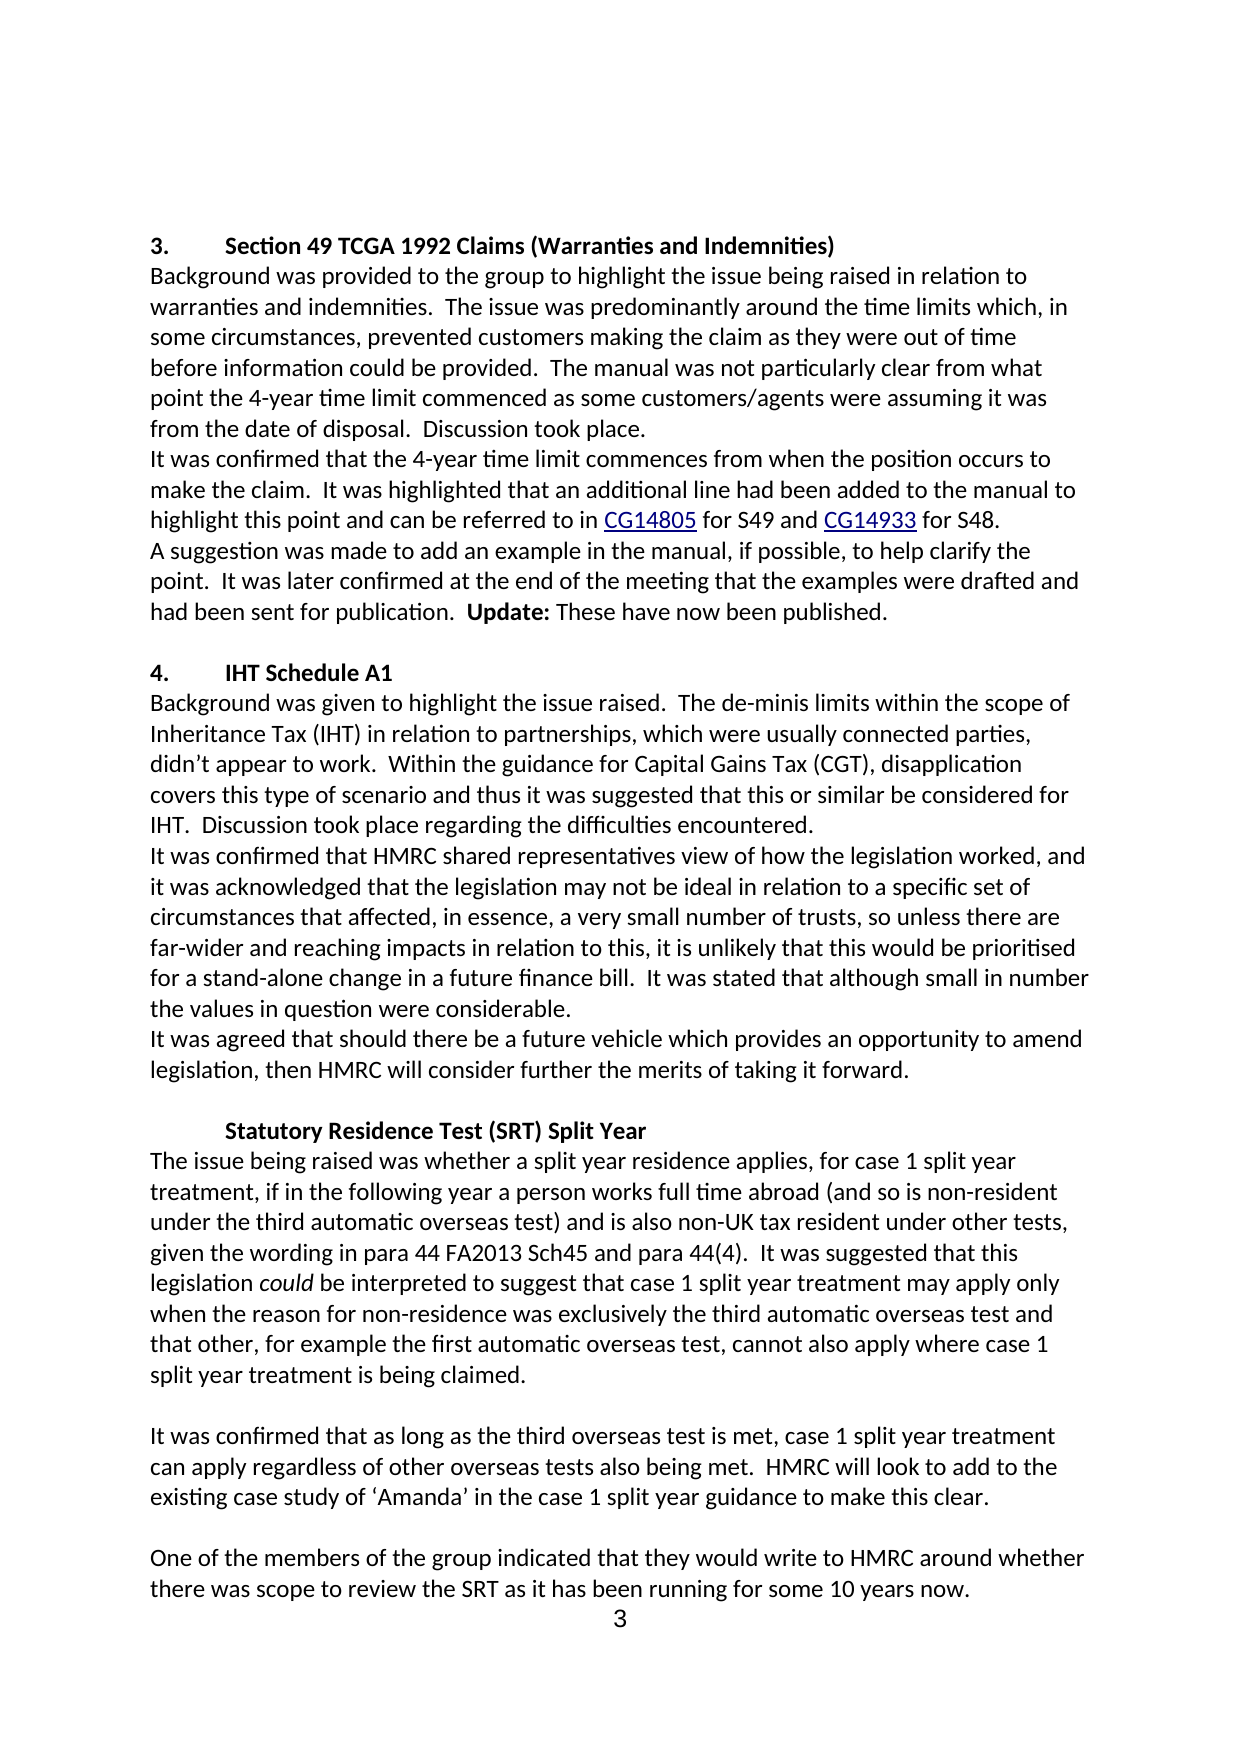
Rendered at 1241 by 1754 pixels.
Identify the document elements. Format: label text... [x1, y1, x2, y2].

text It was confirmed that the 4-year time limit commences from when the position occurs to make the claim. It was highlighted that an additional line had been added to the manual to highlight this point and can be referred to in CG14805 for S49 and CG14933 for S48. [150, 443, 1090, 535]
text 3. Section 49 TCGA 1992 Claims (Warranties and Indemnities) [150, 230, 1090, 260]
text One of the members of the group indicated that they would write to HMRC around whether there was scope to review the SRT as it has been running for some 10 years now. [150, 1542, 1090, 1603]
text Statutory Residence Test (SRT) Split Year [150, 1115, 1090, 1145]
text The issue being raised was whether a split year residence applies, for case 1 split year treatment, if in the following year a person works full time abroad (and so is non-resident under the third automatic overseas test) and is also non-UK tax resident under other tests, given the wording in para 44 FA2013 Sch45 and para 44(4). It was suggested that this legislation could be interpreted to suggest that case 1 split year treatment may apply only when the reason for non-residence was exclusively the third automatic overseas test and that other, for example the first automatic overseas test, cannot also apply where case 1 split year treatment is being claimed. [150, 1145, 1090, 1389]
text 4. IHT Schedule A1 [150, 657, 1090, 688]
text Background was given to highlight the issue raised. The de-minis limits within the scope of Inheritance Tax (IHT) in relation to partnerships, which were usually connected parties, didn’t appear to work. Within the guidance for Capital Gains Tax (CGT), disapplication covers this type of scenario and thus it was suggested that this or similar be considered for IHT. Discussion took place regarding the difficulties encountered. [150, 688, 1090, 840]
text Background was provided to the group to highlight the issue being raised in relation to warranties and indemnities. The issue was predominantly around the time limits which, in some circumstances, prevented customers making the claim as they were out of time before information could be provided. The manual was not particularly clear from what point the 4-year time limit commenced as some customers/agents were assuming it was from the date of disposal. Discussion took place. [150, 260, 1090, 443]
text A suggestion was made to add an example in the manual, if possible, to help clarify the point. It was later confirmed at the end of the meeting that the examples were drafted and had been sent for publication. Update: These have now been published. [150, 535, 1090, 627]
text It was agreed that should there be a future vehicle which provides an opportunity to amend legislation, then HMRC will consider further the merits of taking it forward. [150, 1023, 1090, 1084]
text It was confirmed that as long as the third overseas test is met, case 1 split year treatment can apply regardless of other overseas tests also being met. HMRC will look to add to the existing case study of ‘Amanda’ in the case 1 split year guidance to make this clear. [150, 1420, 1090, 1512]
text It was confirmed that HMRC shared representatives view of how the legislation worked, and it was acknowledged that the legislation may not be ideal in relation to a specific set of circumstances that affected, in essence, a very small number of trusts, so unless there are far-wider and reaching impacts in relation to this, it is unlikely that this would be prioritised for a stand-alone change in a future finance bill. It was stated that although small in number the values in question were considerable. [150, 840, 1090, 1023]
